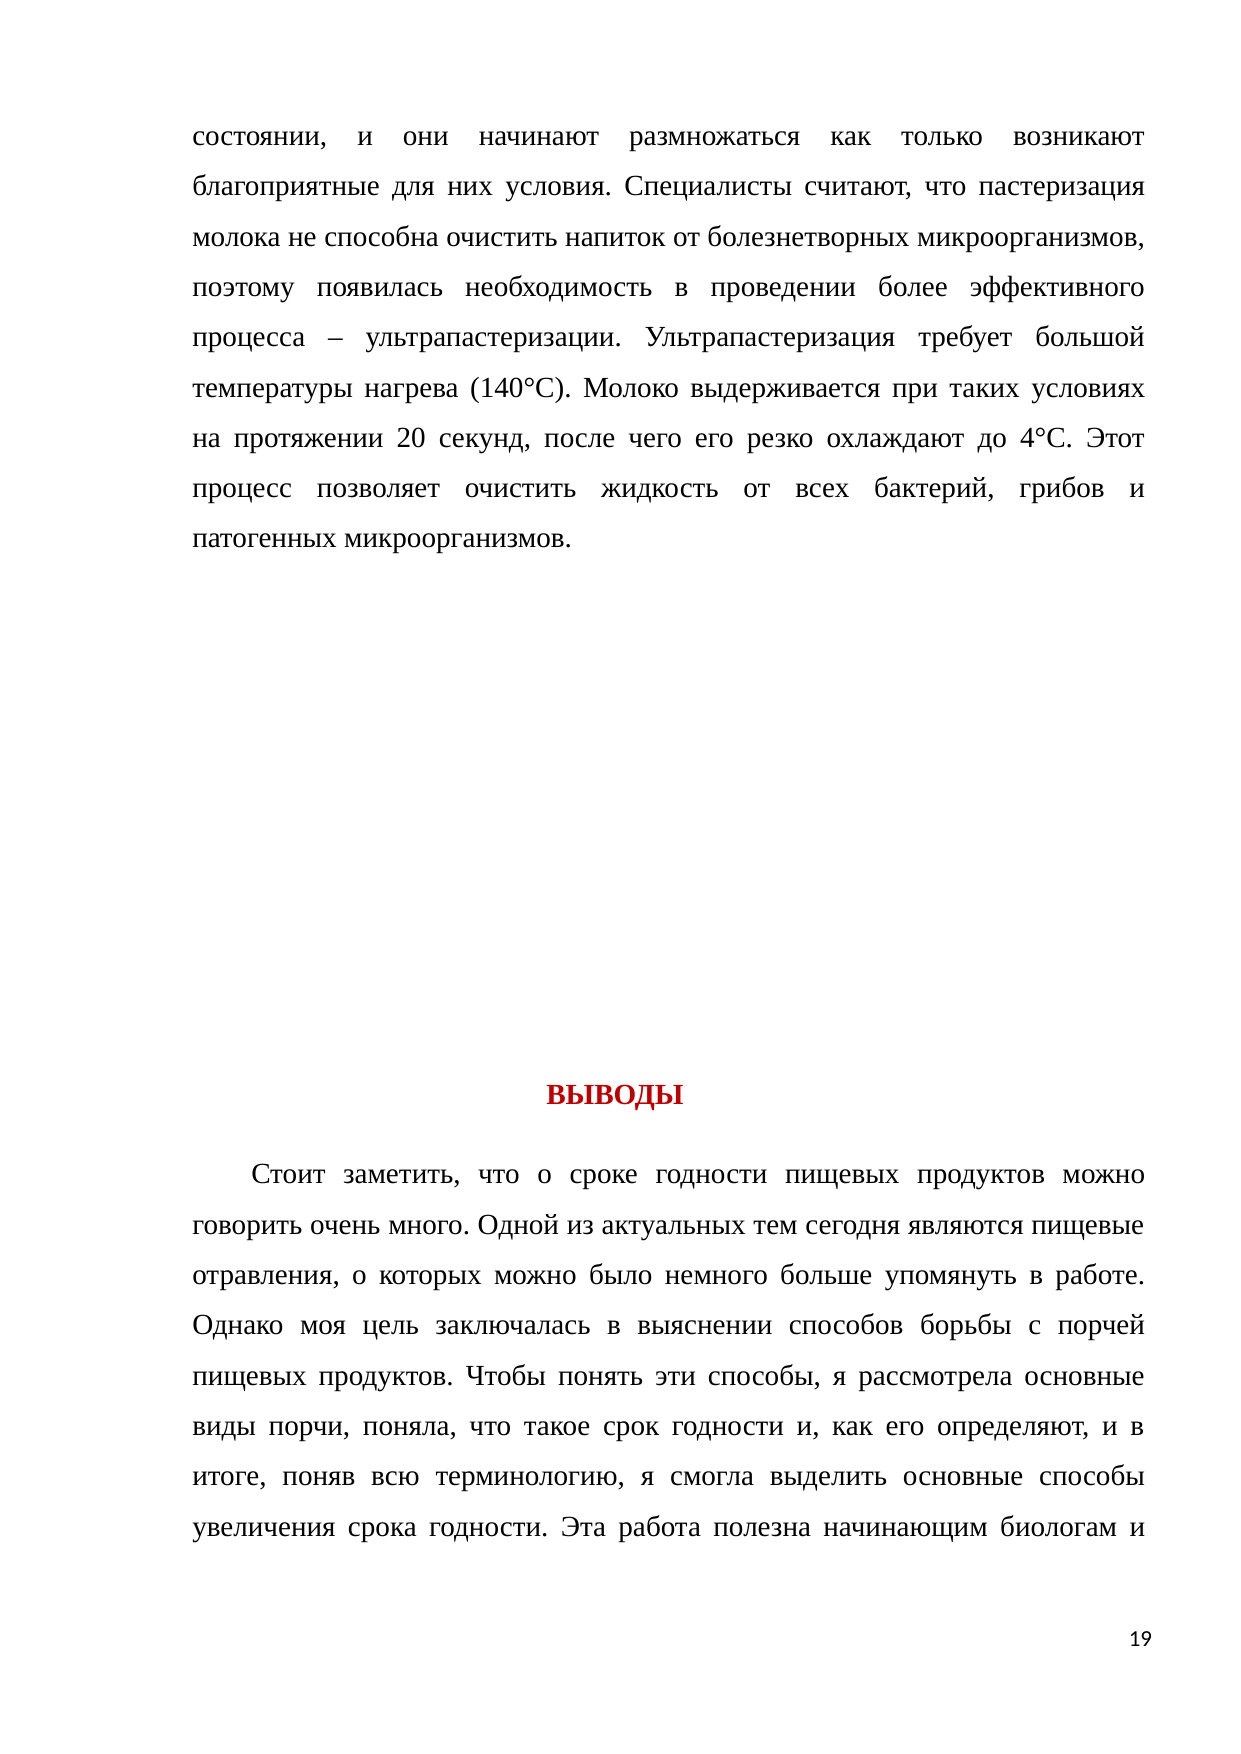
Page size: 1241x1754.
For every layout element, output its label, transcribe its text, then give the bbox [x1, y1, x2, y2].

subtitle состоянии, и они начинают размножаться как только возникают благоприятные для них условия. Специалисты считают, что пастеризация молока не способна очистить напиток от болезнетворных микроорганизмов, поэтому появилась необходимость в проведении более эффективного процесса – ультрапастеризации. Ультрапастеризация требует большой температуры нагрева (140°С). Молоко выдерживается при таких условиях на протяжении 20 секунд, после чего его резко охлаждают до 4°С. Этот процесс позволяет очистить жидкость от всех бактерий, грибов и патогенных микроорганизмов. [192, 118, 1146, 554]
subtitle ВЫВОДЫ [487, 1077, 1146, 1111]
subtitle Стоит заметить, что о сроке годности пищевых продуктов можно говорить очень много. Одной из актуальных тем сегодня являются пищевые отравления, о которых можно было немного больше упомянуть в работе. Однако моя цель заключалась в выяснении способов борьбы с порчей пищевых продуктов. Чтобы понять эти способы, я рассмотрела основные виды порчи, поняла, что такое срок годности и, как его определяют, и в итоге, поняв всю терминологию, я смогла выделить основные способы увеличения срока годности. Эта работа полезна начинающим биологам и [192, 1156, 1146, 1542]
